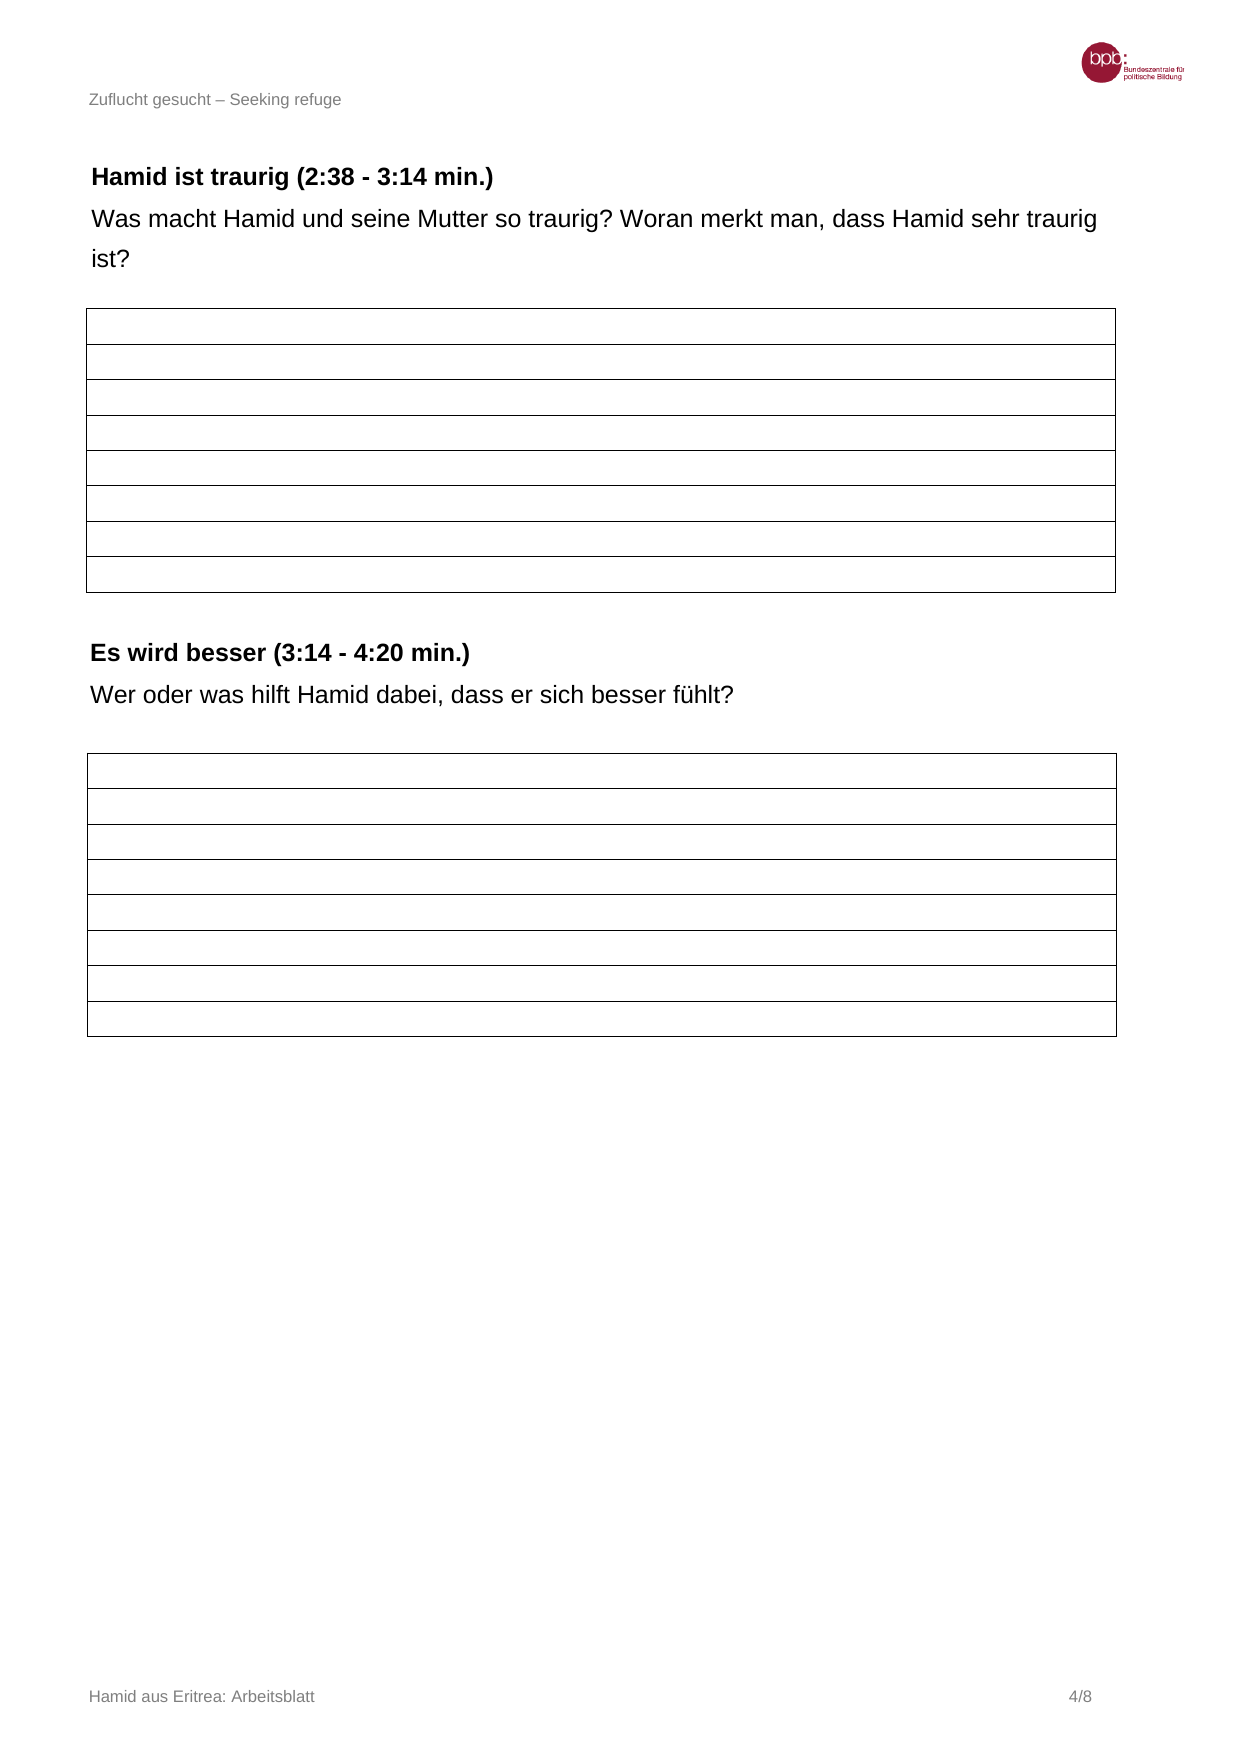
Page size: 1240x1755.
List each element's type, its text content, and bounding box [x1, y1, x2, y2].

table_cell [88, 860, 1116, 894]
table_cell [87, 522, 1115, 556]
table_cell [87, 557, 1115, 592]
table_cell [88, 966, 1116, 1001]
table_cell [88, 895, 1116, 930]
table_cell [87, 486, 1115, 521]
subtitle Es wird besser (3:14 - 4:20 min.) [90, 638, 1196, 667]
subtitle Hamid ist traurig (2:38 - 3:14 min.) [91, 162, 1196, 191]
table_cell [87, 416, 1115, 450]
table_cell [88, 931, 1116, 965]
table_header [87, 309, 1115, 344]
picture [1081, 42, 1185, 83]
table_header [88, 754, 1116, 788]
table_cell [88, 789, 1116, 823]
table_cell [87, 451, 1115, 485]
table_cell [87, 345, 1115, 379]
text Was macht Hamid und seine Mutter so traurig? Woran merkt man, dass Hamid sehr traurig ist? [91, 204, 1100, 273]
table_cell [88, 1002, 1116, 1036]
table_cell [87, 380, 1115, 414]
table_cell [88, 825, 1116, 859]
text Wer oder was hilft Hamid dabei, dass er sich besser fühlt? [90, 680, 1196, 708]
